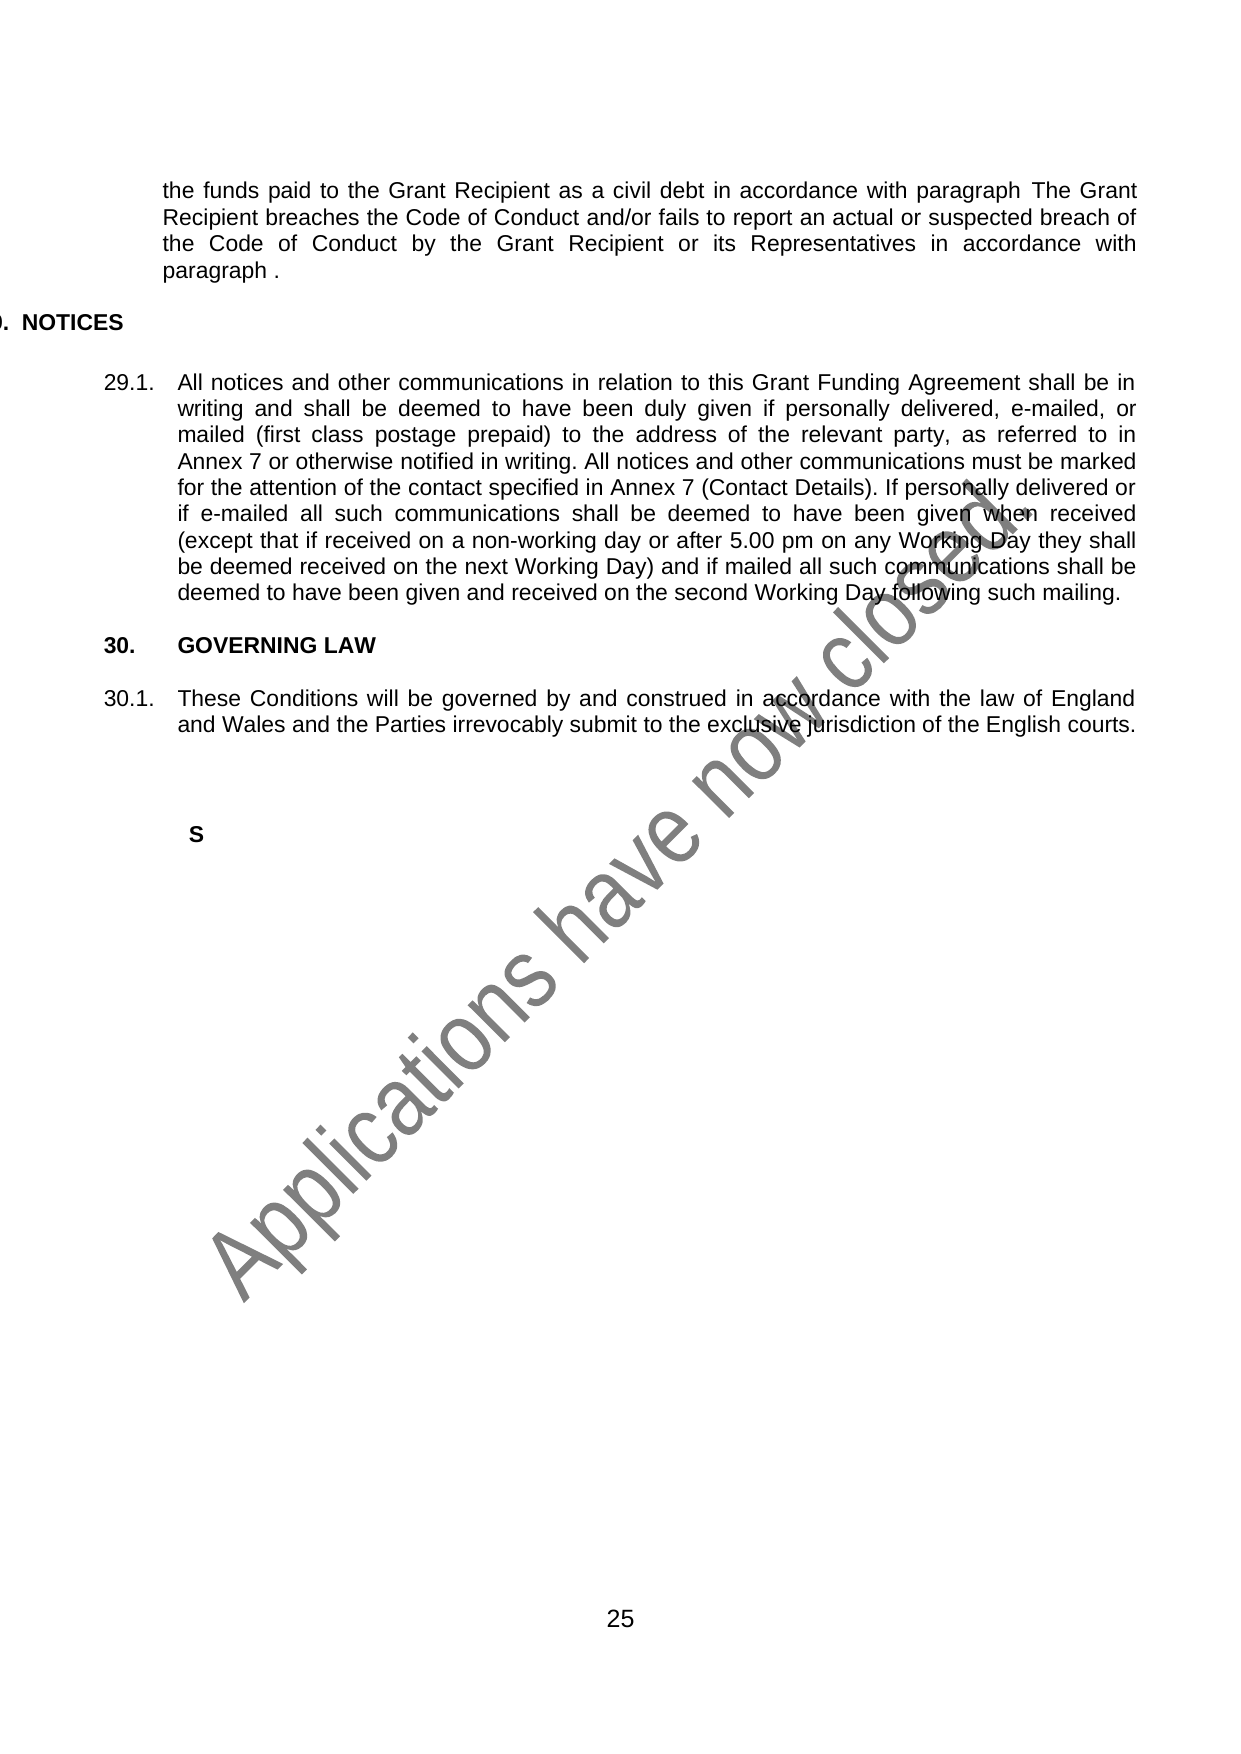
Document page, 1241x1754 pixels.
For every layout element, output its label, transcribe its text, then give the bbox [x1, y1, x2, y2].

subtitle GOVERNING LAW [103, 632, 877, 658]
subtitle [865, 632, 1137, 658]
list These Conditions will be governed by and construed in accordance with the law of England and Wales and the Parties irrevocably submit to the exclusive jurisdiction of the English courts. [103, 685, 814, 737]
list These Conditions will be governed by and construed in accordance with the law of England and Wales and the Parties irrevocably submit to the exclusive jurisdiction of the English courts. [803, 685, 1137, 737]
subtitle NOTICES [0, 309, 1137, 336]
list All notices and other communications in relation to this Grant Funding Agreement shall be in writing and shall be deemed to have been duly given if personally delivered, e-mailed, or mailed (first class postage prepaid) to the address of the relevant party, as referred to in Annex 7 or otherwise notified in writing. All notices and other communications must be marked for the attention of the contact specified in Annex 7 (Contact Details). If personally delivered or if e-mailed all such communications shall be deemed to have been given when received (except that if received on a non-working day or after 5.00 pm on any Working Day they shall be deemed received on the next Working Day) and if mailed all such communications shall be deemed to have been given and received on the second Working Day following such mailing. [103, 368, 1137, 606]
list The Grant Recipient acknowledges that a failure to notify the Authority of an actual or suspected breach of the Code of Conduct may result in the Authority immediately suspending the Grant funding, terminating the Grant Funding Agreement and taking action to recover some or all of the funds paid to the Grant Recipient as a civil debt in accordance with paragraph 24.1.18. [103, 177, 1137, 283]
